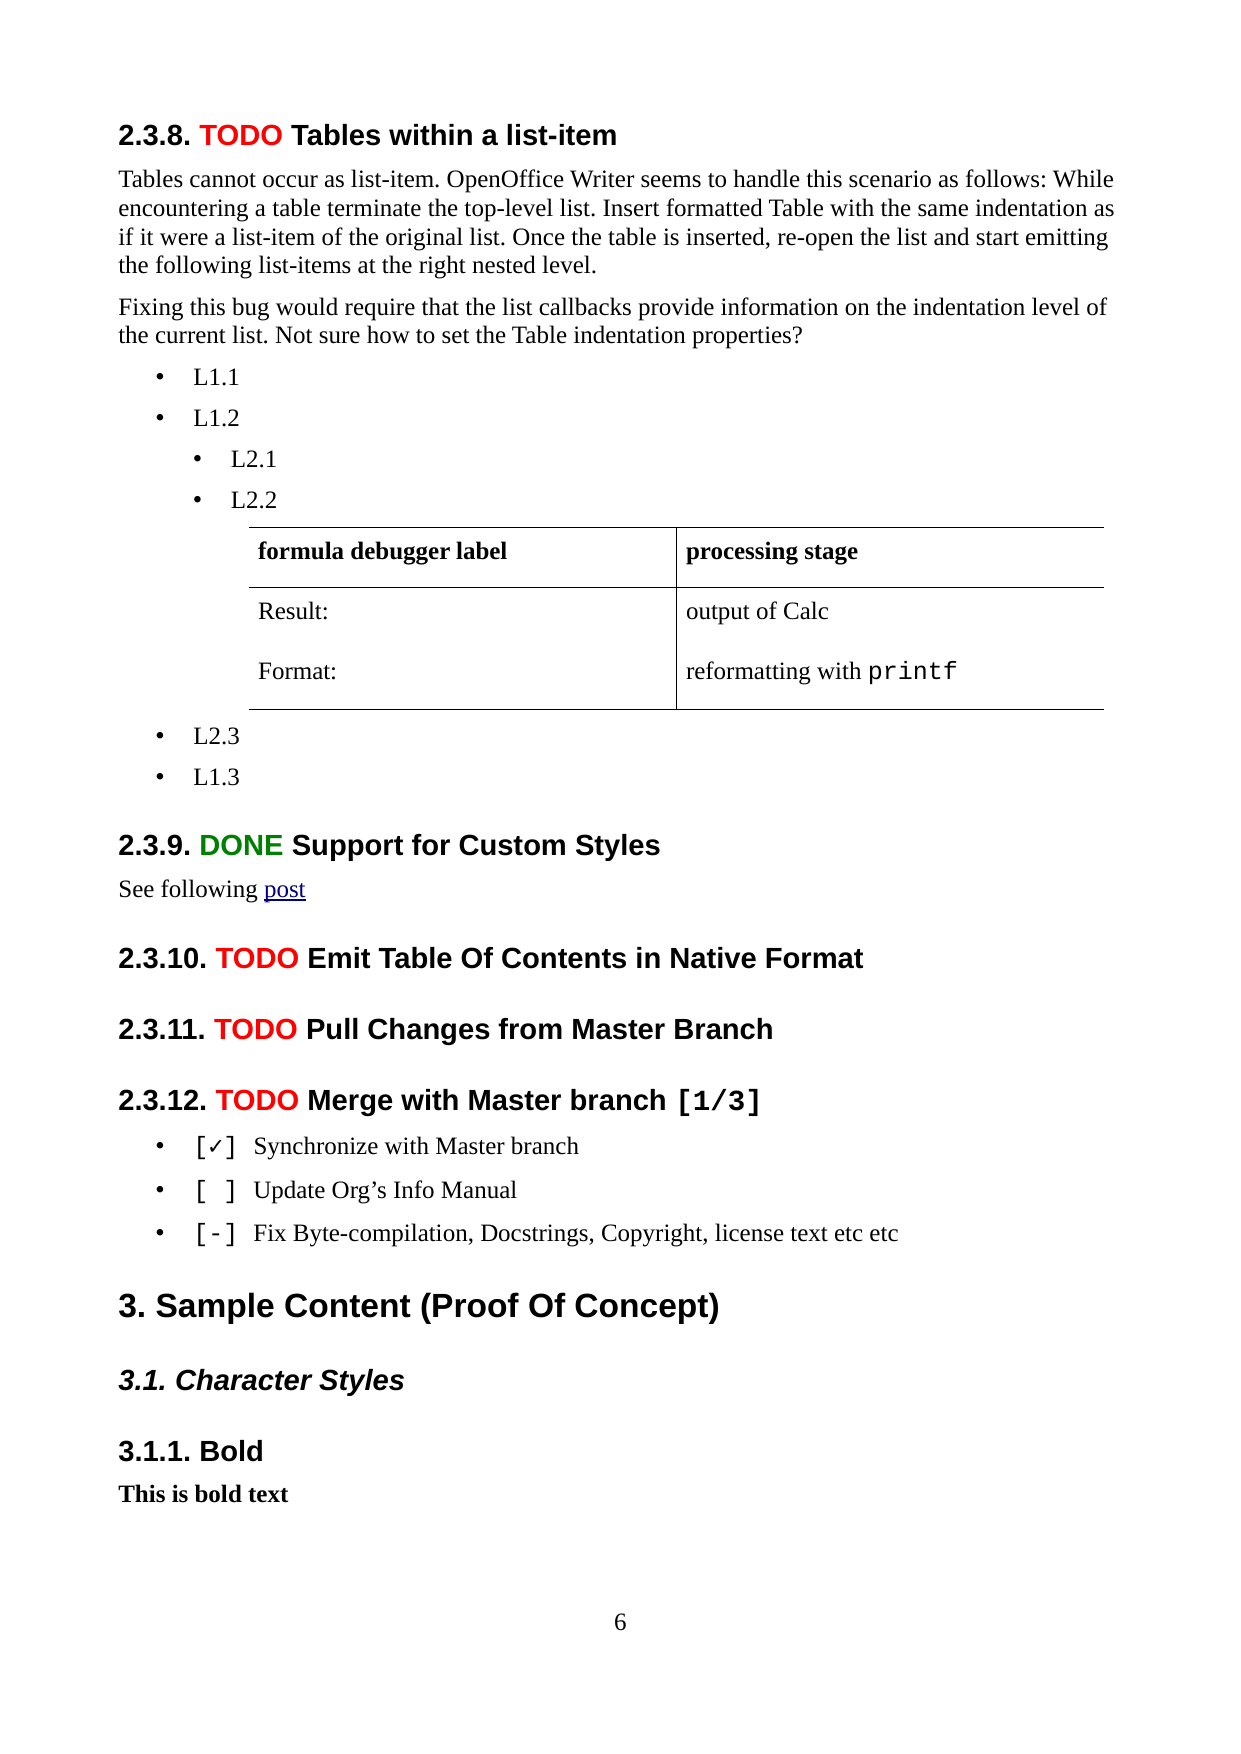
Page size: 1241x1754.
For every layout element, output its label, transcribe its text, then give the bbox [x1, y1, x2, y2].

subtitle Sample Content (Proof Of Concept) [118, 1286, 1122, 1325]
table_cell Format: [249, 647, 676, 709]
list L2.1 [193, 444, 1122, 473]
text Fixing this bug would require that the list callbacks provide information on the indentation level of the current list. Not sure how to set the Table indentation properties? [118, 292, 1122, 349]
text See following post [118, 874, 1122, 903]
subtitle TODO Merge with Master branch [1/3] [118, 1083, 1122, 1119]
list [✓] Synchronize with Master branch [156, 1131, 1122, 1162]
text Tables cannot occur as list-item. OpenOffice Writer seems to handle this scenario as follows: While encountering a table terminate the top-level list. Insert formatted Table with the same indentation as if it were a list-item of the original list. Once the table is inserted, re-open the list and start emitting the following list-items at the right nested level. [118, 164, 1122, 279]
list [-] Fix Byte-compilation, Docstrings, Copyright, license text etc etc [156, 1218, 1122, 1249]
list L2.3 [156, 721, 1122, 749]
table_cell output of Calc [677, 588, 1104, 647]
table_header formula debugger label [249, 528, 676, 587]
subtitle TODO Pull Changes from Master Branch [118, 1012, 1122, 1045]
table_cell reformatting with printf [677, 647, 1104, 709]
table_cell Result: [249, 588, 676, 647]
subtitle Character Styles [118, 1362, 1122, 1396]
list L1.2 [156, 403, 1122, 432]
list L2.2 [193, 485, 1122, 514]
subtitle TODO Tables within a list-item [118, 118, 1122, 152]
subtitle TODO Emit Table Of Contents in Native Format [118, 941, 1122, 974]
list L1.1 [156, 362, 1122, 390]
list L1.3 [156, 762, 1122, 791]
list [ ] Update Org’s Info Manual [156, 1175, 1122, 1206]
subtitle Bold [118, 1433, 1122, 1467]
text This is bold text [118, 1479, 1122, 1508]
table_header processing stage [677, 528, 1104, 587]
subtitle DONE Support for Custom Styles [118, 828, 1122, 862]
